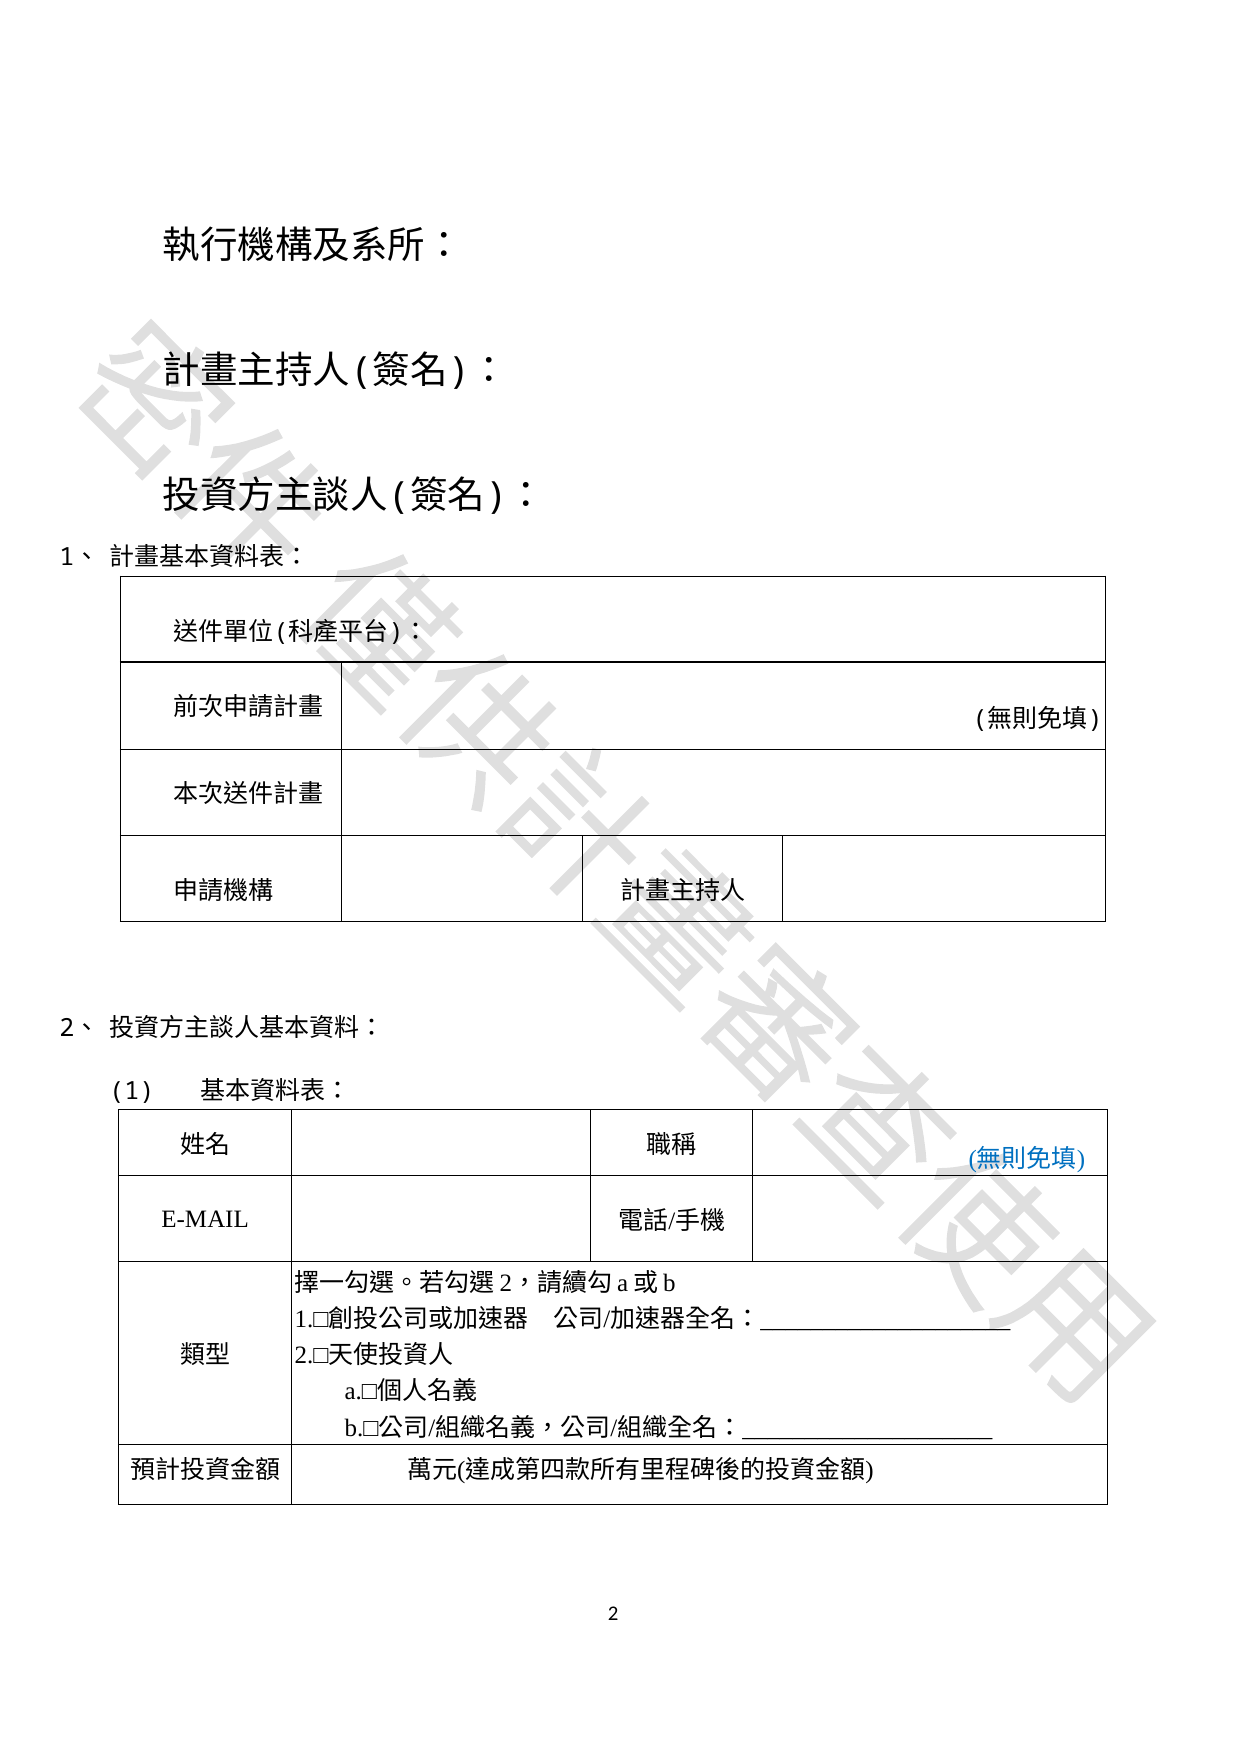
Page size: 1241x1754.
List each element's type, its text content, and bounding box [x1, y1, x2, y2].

table_cell 前次申請計畫名稱 [121, 663, 341, 749]
table_cell [994, 1229, 1025, 1260]
table_cell [292, 1176, 590, 1261]
list [872, 1047, 1167, 1109]
table_cell [753, 1176, 1015, 1261]
table_header 姓名 [119, 1110, 291, 1175]
table_cell [342, 750, 1105, 835]
text 計畫主持人(簽名)： [162, 326, 1167, 388]
table_cell [783, 836, 1105, 921]
text 投資方主談人(簽名)： [223, 451, 286, 499]
table_header 送件單位(科產平台)： [398, 635, 421, 658]
table_header [292, 1110, 590, 1175]
text 執行機構及系所： [162, 201, 1167, 263]
text 投資方主談人(簽名)： [162, 451, 229, 513]
table_header [753, 1110, 869, 1175]
list [792, 984, 1167, 1047]
table_cell 預計投資金額 [119, 1445, 291, 1504]
list [774, 985, 794, 1009]
table_header 職稱 [591, 1110, 752, 1175]
table_header 送件單位(科產平台)： [413, 577, 1105, 661]
table_header (無則免填) [882, 1110, 1107, 1175]
table_cell 類型 [119, 1262, 291, 1444]
list [857, 1091, 898, 1109]
table_cell E-MAIL [119, 1176, 291, 1261]
table_header [836, 1120, 881, 1165]
table_cell 計畫主持人 [583, 836, 782, 921]
text 投資方主談人(簽名)： [252, 476, 282, 505]
table_header [850, 1110, 895, 1151]
table_cell (無則免填) [342, 663, 1105, 749]
table_cell [1005, 1176, 1107, 1261]
table_cell 萬元(達成第四款所有里程碑後的投資金額) [292, 1445, 1107, 1504]
list 基本資料表： [109, 1047, 893, 1109]
table_cell [967, 1250, 996, 1261]
text 投資方主談人(簽名)： [190, 496, 244, 513]
table_cell [524, 836, 540, 844]
text 投資方主談人(簽名)： [279, 451, 1167, 513]
table_header 送件單位(科產平台)： [121, 577, 408, 661]
list 計畫基本資料表： [59, 513, 1167, 576]
table_cell 申請機構 [121, 836, 341, 921]
table_header 送件單位(科產平台)： [409, 597, 435, 623]
list [748, 1012, 791, 1047]
table_cell 本次送件計畫名稱 [121, 750, 341, 835]
table_cell [969, 1204, 999, 1234]
table_cell 擇一勾選。若勾選2，請續勾a或b 1.□創投公司或加速器 公司/加速器全名：____________________ 2.□天使投資人 a.□個人名義 b.□公司/組織名義，公司/組織全名：____________________ [292, 1262, 1107, 1444]
table_header 送件單位(科產平台)： [375, 611, 395, 634]
table_cell 電話/手機 [591, 1176, 752, 1261]
table_cell [514, 811, 548, 835]
table_cell [342, 836, 582, 921]
list 投資方主談人基本資料： [59, 984, 765, 1047]
